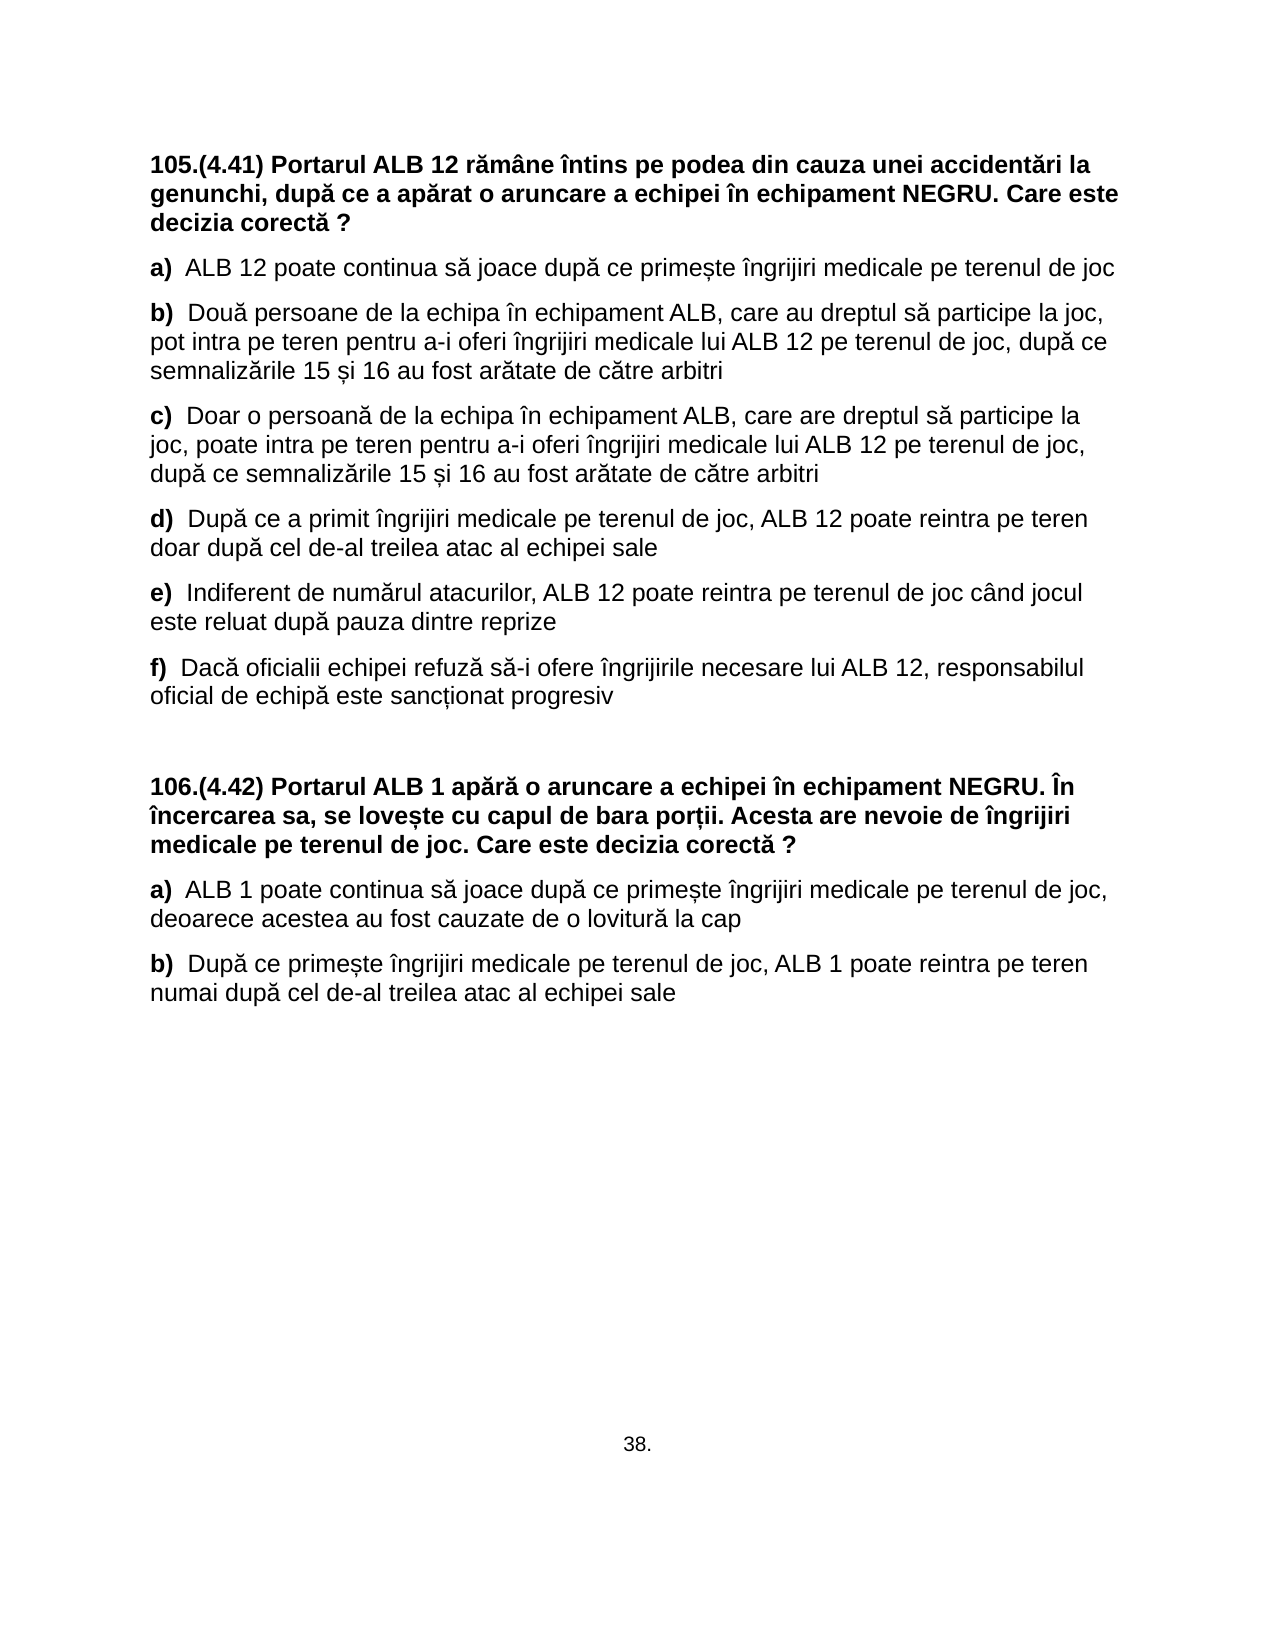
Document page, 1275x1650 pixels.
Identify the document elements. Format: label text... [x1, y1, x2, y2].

text b) După ce primește îngrijiri medicale pe terenul de joc, ALB 1 poate reintra pe teren numai după cel de-al treilea atac al echipei sale [150, 949, 1125, 1007]
text c) Doar o persoană de la echipa în echipament ALB, care are dreptul să participe la joc, poate intra pe teren pentru a-i oferi îngrijiri medicale lui ALB 12 pe terenul de joc, după ce semnalizările 15 și 16 au fost arătate de către arbitri [150, 401, 1125, 487]
text a) ALB 1 poate continua să joace după ce primește îngrijiri medicale pe terenul de joc, deoarece acestea au fost cauzate de o lovitură la cap [150, 875, 1125, 932]
text 38. [150, 1432, 1125, 1456]
text e) Indiferent de numărul atacurilor, ALB 12 poate reintra pe terenul de joc când jocul este reluat după pauza dintre reprize [150, 578, 1125, 636]
text 105.(4.41) Portarul ALB 12 rămâne întins pe podea din cauza unei accidentări la genunchi, după ce a apărat o aruncare a echipei în echipament NEGRU. Care este decizia corectă ? [150, 150, 1125, 236]
text f) Dacă oficialii echipei refuză să-i ofere îngrijirile necesare lui ALB 12, responsabilul oficial de echipă este sancționat progresiv [150, 652, 1125, 710]
text b) Două persoane de la echipa în echipament ALB, care au dreptul să participe la joc, pot intra pe teren pentru a-i oferi îngrijiri medicale lui ALB 12 pe terenul de joc, după ce semnalizările 15 și 16 au fost arătate de către arbitri [150, 298, 1125, 384]
text a) ALB 12 poate continua să joace după ce primește îngrijiri medicale pe terenul de joc [150, 253, 1125, 282]
text d) După ce a primit îngrijiri medicale pe terenul de joc, ALB 12 poate reintra pe teren doar după cel de-al treilea atac al echipei sale [150, 504, 1125, 562]
text 106.(4.42) Portarul ALB 1 apără o aruncare a echipei în echipament NEGRU. În încercarea sa, se lovește cu capul de bara porții. Acesta are nevoie de îngrijiri medicale pe terenul de joc. Care este decizia corectă ? [150, 772, 1125, 858]
